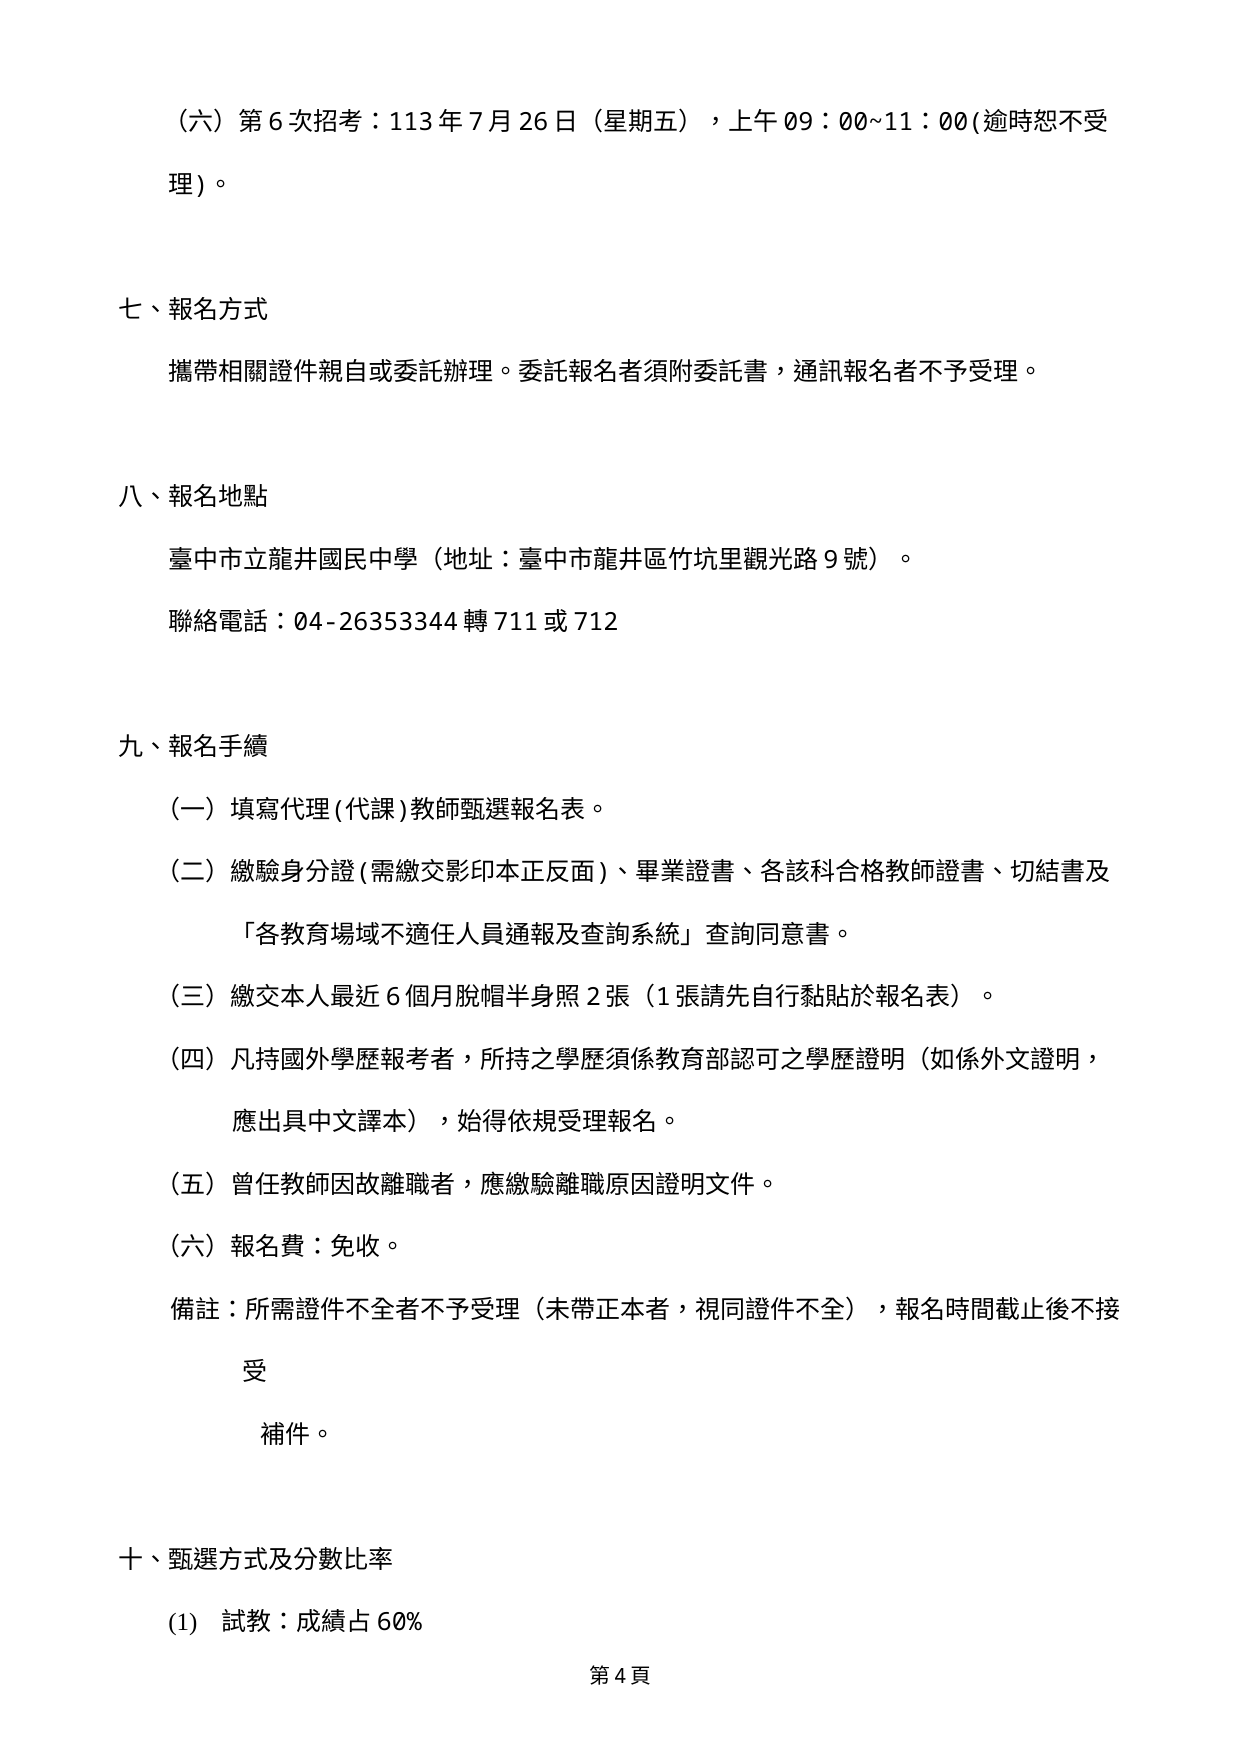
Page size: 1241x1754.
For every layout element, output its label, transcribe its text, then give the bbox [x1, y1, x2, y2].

text 八、報名地點 臺中市立龍井國民中學（地址：臺中市龍井區竹坑里觀光路9號）。 [118, 453, 1122, 578]
text 九、報名手續 [118, 703, 1122, 766]
text （四）凡持國外學歷報考者，所持之學歷須係教育部認可之學歷證明（如係外文證明，應出具中文譯本），始得依規受理報名。 [156, 1016, 1122, 1141]
text （三）繳交本人最近6個月脫帽半身照2張（1張請先自行黏貼於報名表）。 [156, 953, 1122, 1016]
text （六）第6次招考：113年7月26日（星期五），上午09：00~11：00(逾時恕不受理)。 [118, 78, 1122, 203]
text 備註：所需證件不全者不予受理（未帶正本者，視同證件不全），報名時間截止後不接受 [156, 1266, 1122, 1391]
list 試教：成績占60% [168, 1578, 1122, 1641]
text （二）繳驗身分證(需繳交影印本正反面)、畢業證書、各該科合格教師證書、切結書及「各教育場域不適任人員通報及查詢系統」查詢同意書。 [156, 828, 1122, 953]
text 七、報名方式 攜帶相關證件親自或委託辦理。委託報名者須附委託書，通訊報名者不予受理。 [118, 266, 1122, 391]
text 補件。 [156, 1391, 1122, 1453]
text 聯絡電話：04-26353344轉711或712 [168, 578, 1122, 641]
text （一）填寫代理(代課)教師甄選報名表。 [118, 766, 1122, 828]
text （六）報名費：免收。 [156, 1203, 1122, 1266]
text 十、甄選方式及分數比率 [118, 1516, 1122, 1578]
text （五）曾任教師因故離職者，應繳驗離職原因證明文件。 [156, 1141, 1122, 1203]
